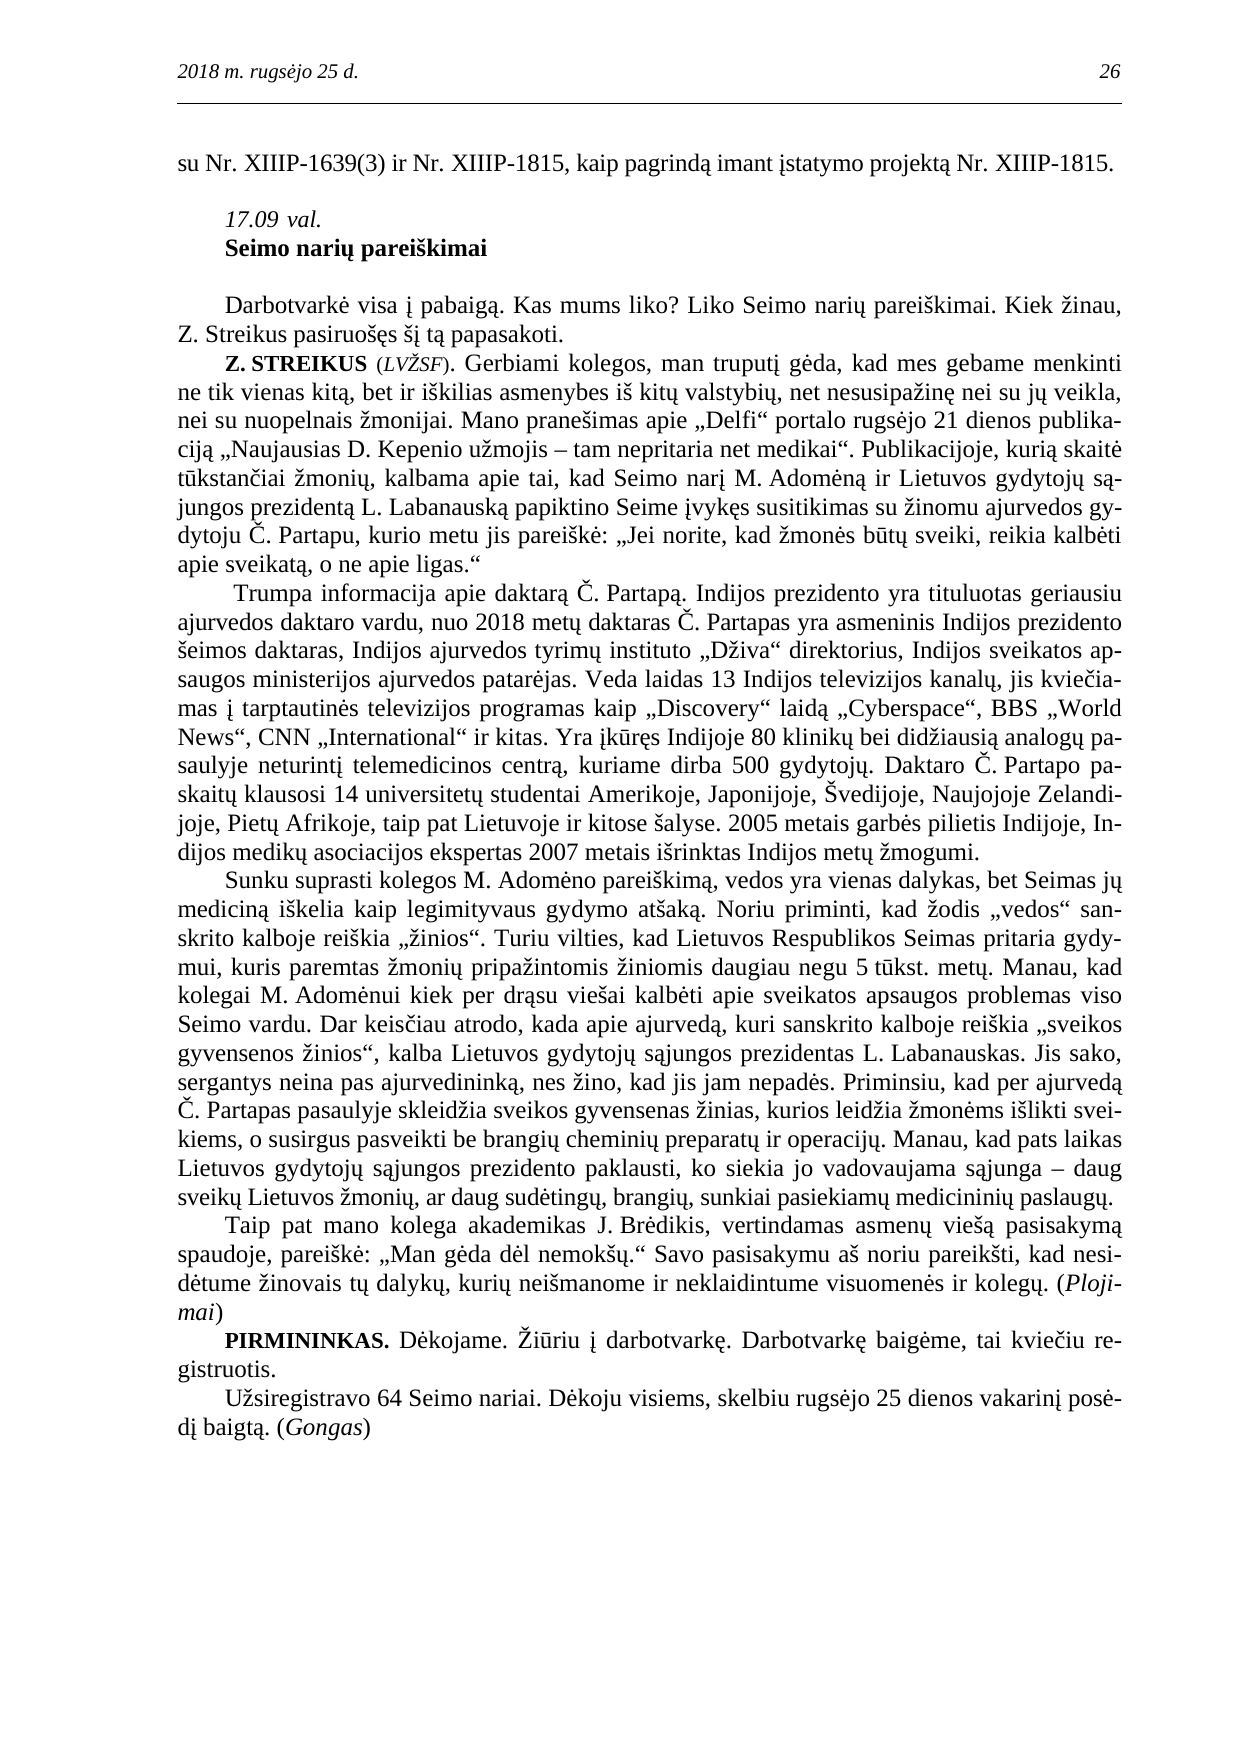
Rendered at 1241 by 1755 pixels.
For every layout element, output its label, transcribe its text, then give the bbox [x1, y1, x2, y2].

text su Nr. XIIIP-1639(3) ir Nr. XIIIP-1815, kaip pa­grin­dą imant įsta­ty­mo pro­jek­tą Nr. XIIIP-1815. [177, 148, 1122, 176]
text Z. STREIKUS (LVŽSF). Ger­bia­mi ko­le­gos, man tru­pu­tį gė­da, kad mes ge­ba­me men­kin­ti ne tik vie­nas ki­tą, bet ir iš­ki­lias as­me­ny­bes iš ki­tų vals­ty­bių, net ne­su­si­pa­ži­nę nei su jų veik­la, nei su nuo­pel­nais žmo­ni­jai. Ma­no pra­ne­ši­mas apie „Del­fi“ por­ta­lo rug­sė­jo 21 die­nos pub­li­ka­ci­ją „Nau­jau­sias D. Ke­pe­nio už­mo­jis – tam ne­pri­ta­ria net me­di­kai“. Pub­li­ka­ci­jo­je, ku­rią skai­tė tūks­tan­čiai žmo­nių, kal­ba­ma apie tai, kad Sei­mo na­rį M. Ado­mė­ną ir Lie­tu­vos gy­dy­to­jų są­jun­gos pre­zi­den­tą L. La­ba­naus­ką pa­pik­ti­no Sei­me įvy­kęs su­si­ti­ki­mas su ži­no­mu ajur­ve­dos gy­dy­to­ju Č. Par­ta­pu, ku­rio me­tu jis pa­reiš­kė: „Jei no­ri­te, kad žmo­nės bū­tų svei­ki, rei­kia kal­bė­ti apie svei­ka­tą, o ne apie li­gas.“ [177, 348, 1122, 578]
text Už­si­re­gist­ra­vo 64 Sei­mo na­riai. Dė­ko­ju vi­siems, skel­biu rug­sė­jo 25 die­nos va­ka­ri­nį po­sė­dį baig­tą. (Gon­gas) [177, 1383, 1122, 1440]
text Sun­ku su­pras­ti ko­le­gos M. Ado­mė­no pa­reiš­ki­mą, ve­dos yra vie­nas da­ly­kas, bet Sei­mas jų me­di­ci­ną iš­ke­lia kaip le­gi­mi­ty­vaus gy­dy­mo at­ša­ką. No­riu pri­min­ti, kad žo­dis „ve­dos“ san­skrito kal­bo­je reiš­kia „ži­nios“. Tu­riu vil­ties, kad Lie­tu­vos Res­pub­li­kos Sei­mas pri­ta­ria gy­dy­mui, ku­ris pa­rem­tas žmo­nių pri­pa­žin­to­mis ži­nio­mis dau­giau ne­gu 5 tūkst. me­tų. Ma­nau, kad ko­le­gai M. Ado­mė­nui kiek per drą­su vie­šai kal­bė­ti apie svei­ka­tos ap­sau­gos pro­ble­mas vi­so Sei­mo var­du. Dar keis­čiau at­ro­do, ka­da apie ajur­ve­dą, ku­ri sans­krito kal­bo­je reiš­kia „svei­kos gy­ven­se­nos ži­nios“, kal­ba Lie­tu­vos gy­dy­to­jų są­jun­gos pre­zi­den­tas L. La­ba­naus­kas. Jis sa­ko, ser­gan­tys ne­ina pas ajur­ve­di­nin­ką, nes ži­no, kad jis jam ne­pa­dės. Pri­min­siu, kad per ajur­ve­dą Č. Par­ta­pas pa­sau­ly­je sklei­džia svei­kos gy­ven­se­nas ži­nias, ku­rios lei­džia žmo­nėms iš­lik­ti svei­kiems, o su­sir­gus pa­sveik­ti be bran­gių che­mi­nių pre­pa­ra­tų ir ope­ra­ci­jų. Ma­nau, kad pats lai­kas Lie­tu­vos gy­dy­to­jų są­jun­gos pre­zi­den­to pa­klaus­ti, ko sie­kia jo va­do­vau­ja­ma są­jun­ga – daug svei­kų Lie­tu­vos žmo­nių, ar daug su­dė­tin­gų, bran­gių, sun­kiai pa­sie­kia­mų me­di­ci­ni­nių pa­slau­gų. [177, 865, 1122, 1210]
text Trum­pa in­for­ma­ci­ja apie dak­ta­rą Č. Par­ta­pą. In­di­jos pre­zi­den­to yra ti­tu­luo­tas ge­riau­siu ajur­ve­dos dak­ta­ro var­du, nuo 2018 me­tų dak­ta­ras Č. Par­ta­pas yra as­me­ni­nis In­di­jos pre­zi­den­to šei­mos dak­ta­ras, In­di­jos ajur­ve­dos ty­ri­mų ins­ti­tu­to „Dži­va“ di­rek­to­rius, In­di­jos svei­ka­tos ap­sau­gos mi­nis­te­ri­jos ajur­ve­dos pa­ta­rė­jas. Ve­da lai­das 13 In­di­jos te­le­vi­zi­jos ka­na­lų, jis kvie­čia­mas į tarp­tau­ti­nės te­le­vi­zi­jos pro­gra­mas kaip „Dis­co­ve­ry“ lai­dą „Cy­bers­pa­ce“, BBS „World News“, CNN „In­ter­na­tio­nal“ ir ki­tas. Yra įkū­ręs In­di­jo­je 80 kli­ni­kų bei di­džiau­sią ana­lo­gų pa­sau­ly­je ne­tu­rin­tį te­le­me­di­ci­nos cen­trą, ku­ria­me dir­ba 500 gy­dy­to­jų. Dak­ta­ro Č. Par­ta­po pa­skai­tų klau­so­si 14 uni­ver­si­te­tų stu­den­tai Ame­ri­ko­je, Ja­po­ni­jo­je, Šve­di­jo­je, Nau­jo­jo­je Ze­lan­di­jo­je, Pie­tų Af­ri­ko­je, taip pat Lie­tu­vo­je ir ki­to­se ša­ly­se. 2005 me­tais gar­bės pi­lie­tis In­di­jo­je, In­di­jos me­di­kų aso­cia­ci­jos eks­per­tas 2007 me­tais iš­rink­tas In­di­jos me­tų žmo­gu­mi. [177, 578, 1122, 865]
text Sei­mo na­rių pa­reiš­ki­mai [177, 233, 1122, 262]
text Taip pat ma­no ko­le­ga aka­de­mi­kas J. Brė­di­kis, ver­tin­da­mas as­me­nų vie­šą pa­si­sa­ky­mą spau­do­je, pa­reiš­kė: „Man gė­da dėl ne­mok­šų.“ Sa­vo pa­si­sa­ky­mu aš no­riu pa­reikš­ti, kad ne­si­dė­tu­me ži­no­vais tų da­ly­kų, ku­rių ne­iš­ma­no­me ir ne­klai­din­tu­me vi­suo­me­nės ir ko­le­gų. (Plo­ji­mai) [177, 1210, 1122, 1325]
text 17.09 val. [224, 205, 1122, 233]
text PIRMININKAS. Dė­ko­ja­me. Žiū­riu į dar­bo­tvarkę. Dar­bo­tvarkę bai­gė­me, tai kvie­čiu re­gist­ruo­tis. [177, 1325, 1122, 1383]
text Dar­bo­tvarkė vi­sa į pa­bai­gą. Kas mums li­ko? Li­ko Sei­mo na­rių pa­reiš­ki­mai. Kiek ži­nau, Z. Strei­kus pa­si­ruo­šęs šį tą pa­pa­sa­ko­ti. [177, 290, 1122, 348]
